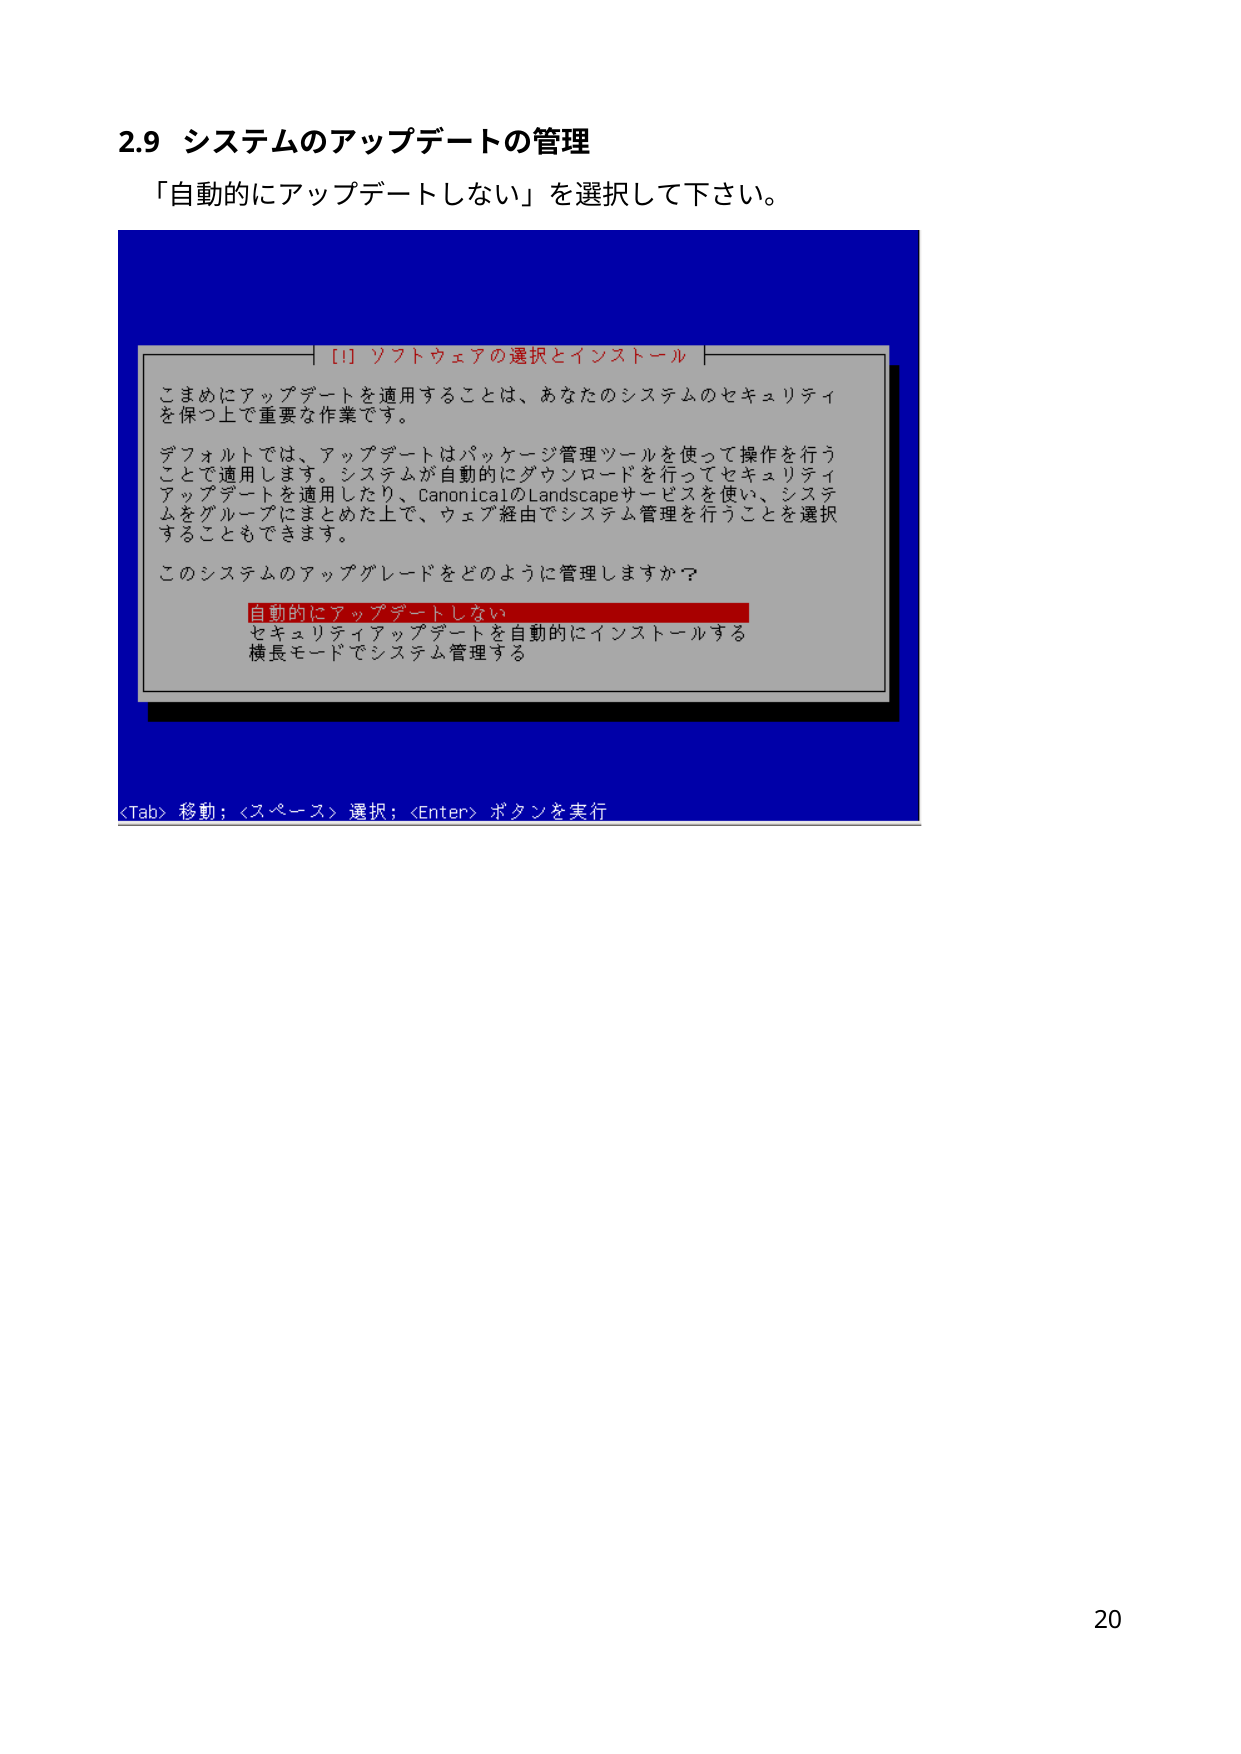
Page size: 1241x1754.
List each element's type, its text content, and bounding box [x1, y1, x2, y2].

picture [118, 230, 922, 826]
text 「自動的にアップデートしない」を選択して下さい。 [118, 173, 1121, 838]
subtitle システムのアップデートの管理 [118, 118, 1122, 161]
